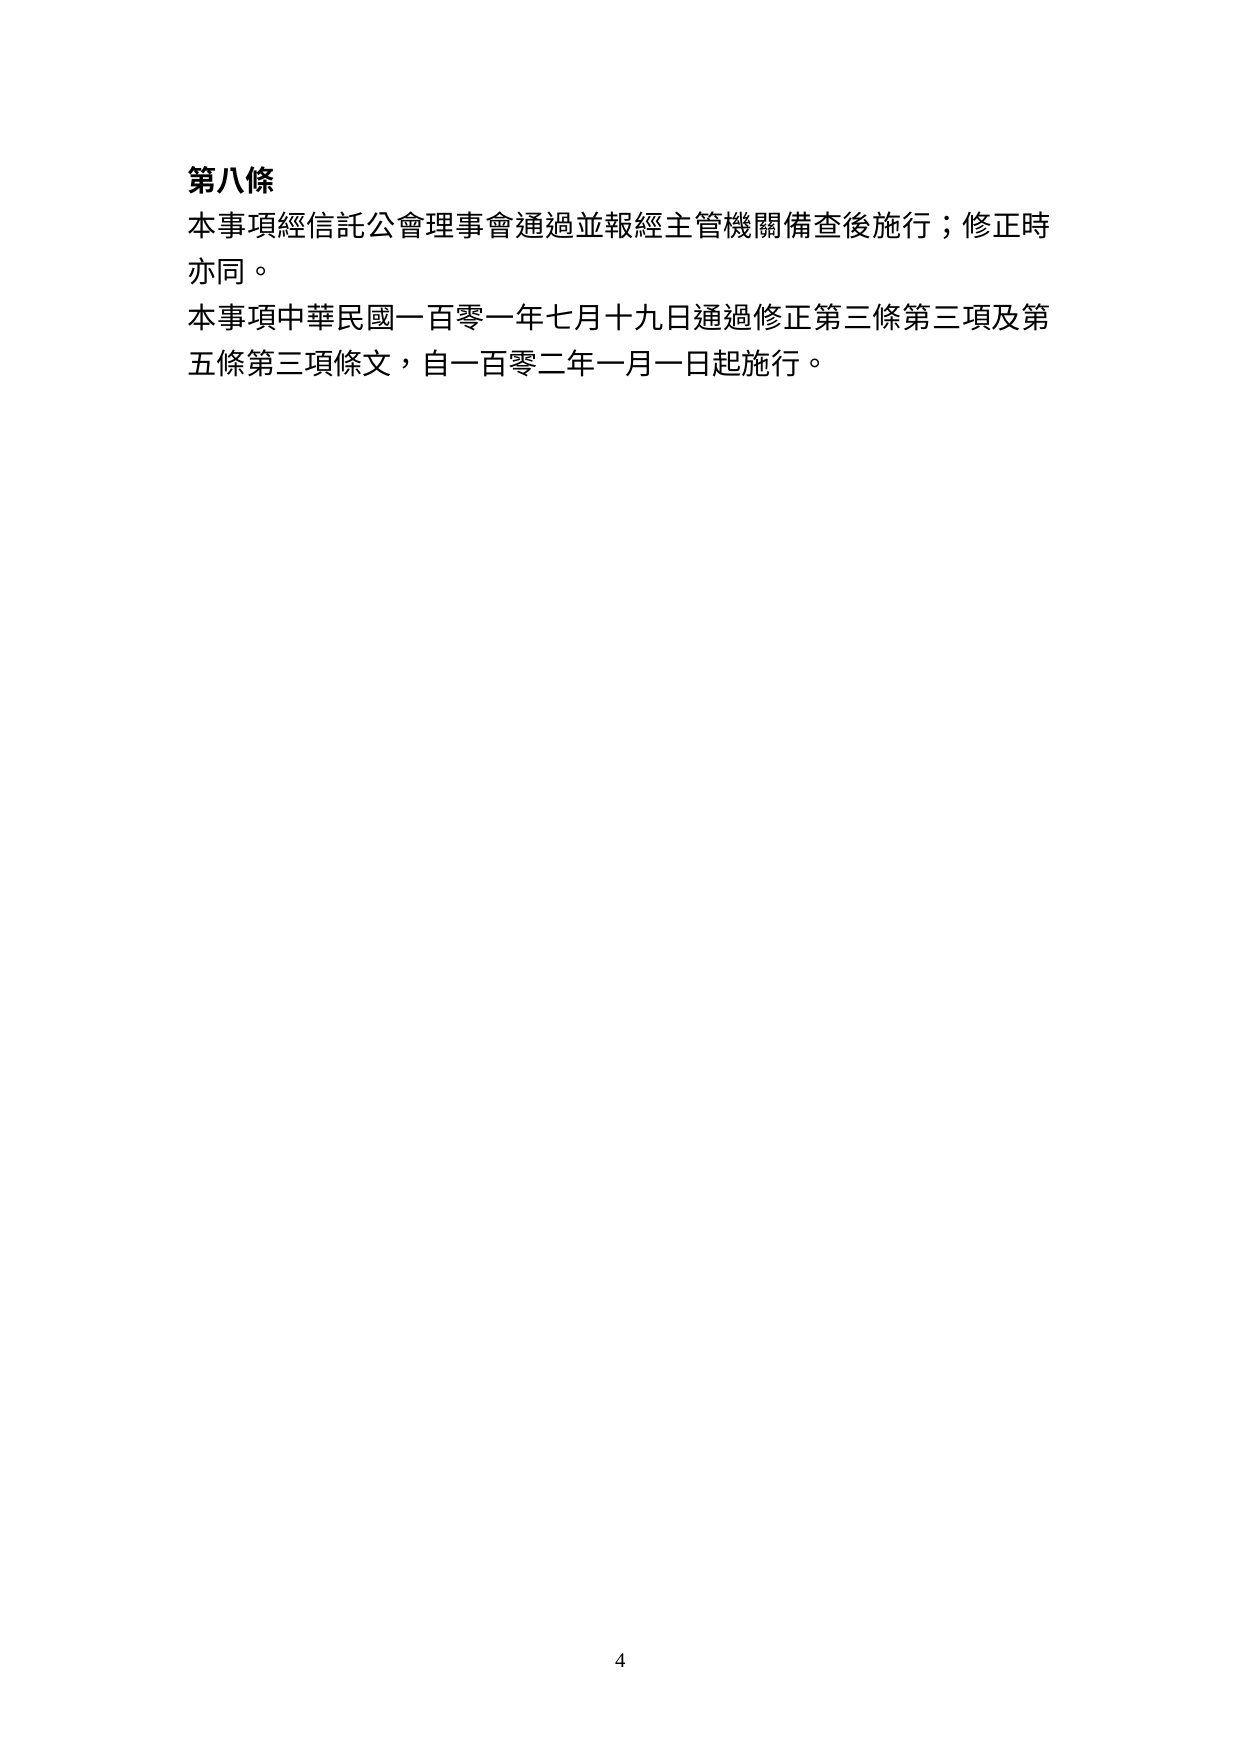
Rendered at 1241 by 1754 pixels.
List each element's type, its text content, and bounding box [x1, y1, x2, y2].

text 本事項經信託公會理事會通過並報經主管機關備查後施行；修正時亦同。 [187, 200, 1053, 292]
text 本事項中華民國一百零一年七月十九日通過修正第三條第三項及第五條第三項條文，自一百零二年一月一日起施行。 [187, 292, 1053, 383]
text 第八條 [187, 154, 1053, 200]
